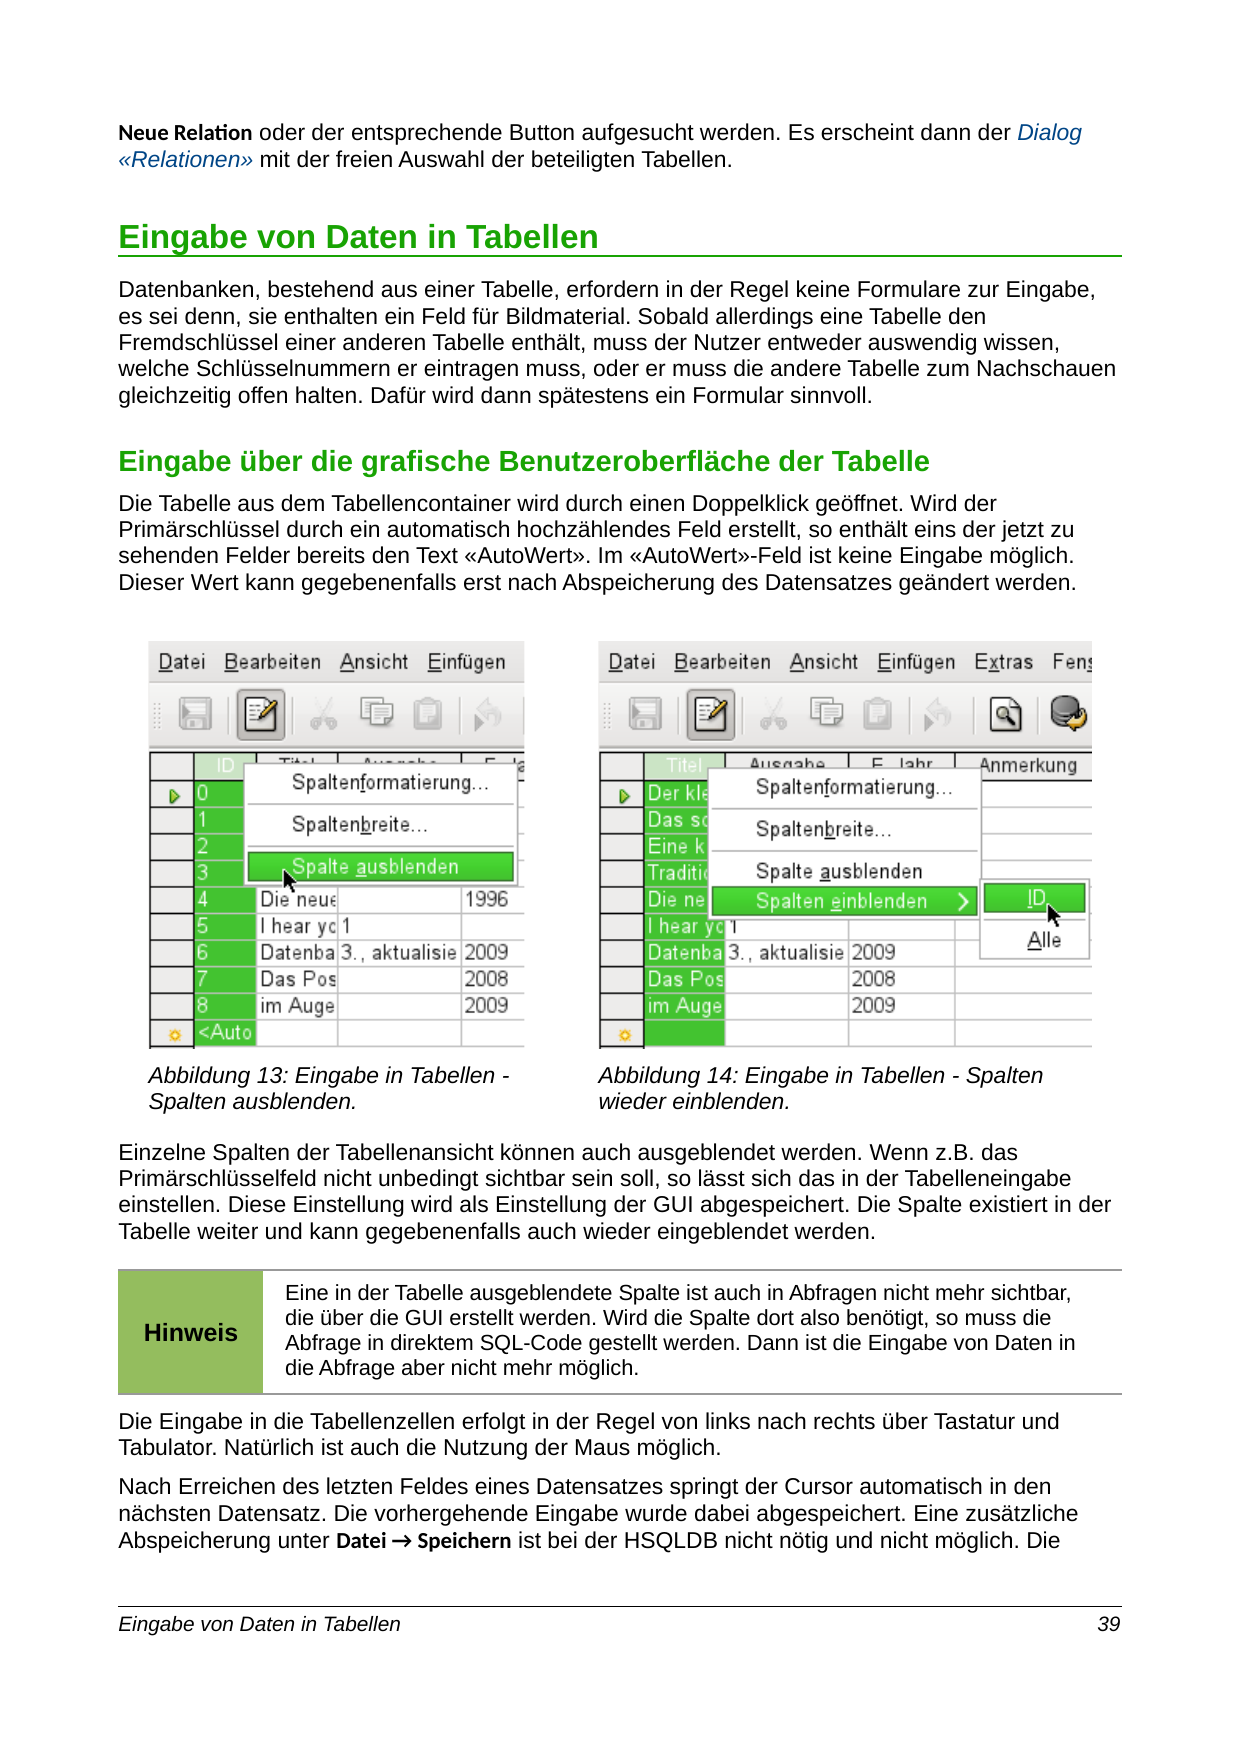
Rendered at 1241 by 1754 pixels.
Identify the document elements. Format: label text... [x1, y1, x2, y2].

picture [148, 641, 525, 1049]
text Die Tabelle aus dem Tabellencontainer wird durch einen Doppelklick geöffnet. Wird der Primärschlüssel durch ein automatisch hochzählendes Feld erstellt, so enthält eins der jetzt zu sehenden Felder bereits den Text «AutoWert». Im «AutoWert»-Feld ist keine Eingabe möglich. Dieser Wert kann gegebenenfalls erst nach Abspeicherung des Datensatzes geändert werden. [118, 489, 1122, 595]
subtitle Eingabe von Daten in Tabellen [118, 217, 1122, 255]
table_header Eine in der Tabelle ausgeblendete Spalte ist auch in Abfragen nicht mehr sichtbar, die über die GUI erstellt werden. Wird die Spalte dort also benötigt, so muss die Abfrage in direktem SQL-Code gestellt werden. Dann ist die Eingabe von Daten in die Abfrage aber nicht mehr möglich. [264, 1271, 1122, 1393]
table_header Hinweis [118, 1271, 263, 1393]
text Die Eingabe in die Tabellenzellen erfolgt in der Regel von links nach rechts über Tastatur und Tabulator. Natürlich ist auch die Nutzung der Maus möglich. [118, 1408, 1122, 1461]
text Datenbanken, bestehend aus einer Tabelle, erfordern in der Regel keine Formulare zur Eingabe, es sei denn, sie enthalten ein Feld für Bildmaterial. Sobald allerdings eine Tabelle den Fremdschlüssel einer anderen Tabelle enthält, muss der Nutzer entweder auswendig wissen, welche Schlüsselnummern er eintragen muss, oder er muss die andere Tabelle zum Nachschauen gleichzeitig offen halten. Dafür wird dann spätestens ein Formular sinnvoll. [118, 276, 1122, 408]
subtitle Eingabe über die grafische Benutzeroberfläche der Tabelle [118, 443, 1122, 477]
picture [598, 641, 1092, 1049]
text Abbildung 13: Eingabe in Tabellen - Spalten ausblenden. [148, 1062, 524, 1114]
text Abbildung 14: Eingabe in Tabellen - Spalten wieder einblenden. [598, 1062, 1092, 1114]
text Einzelne Spalten der Tabellenansicht können auch ausgeblendet werden. Wenn z.B. das Primärschlüsselfeld nicht unbedingt sichtbar sein soll, so lässt sich das in der Tabelleneingabe einstellen. Diese Einstellung wird als Einstellung der GUI abgespeichert. Die Spalte existiert in der Tabelle weiter und kann gegebenenfalls auch wieder eingeblendet werden. [118, 1138, 1122, 1244]
text Neue Relation oder der entsprechende Button aufgesucht werden. Es erscheint dann der Dialog «Relationen» mit der freien Auswahl der beteiligten Tabellen. [118, 118, 1122, 172]
text Nach Erreichen des letzten Feldes eines Datensatzes springt der Cursor automatisch in den nächsten Datensatz. Die vorhergehende Eingabe wurde dabei abgespeichert. Eine zusätzliche Abspeicherung unter Datei → Speichern ist bei der HSQLDB nicht nötig und nicht möglich. Die [118, 1473, 1122, 1554]
